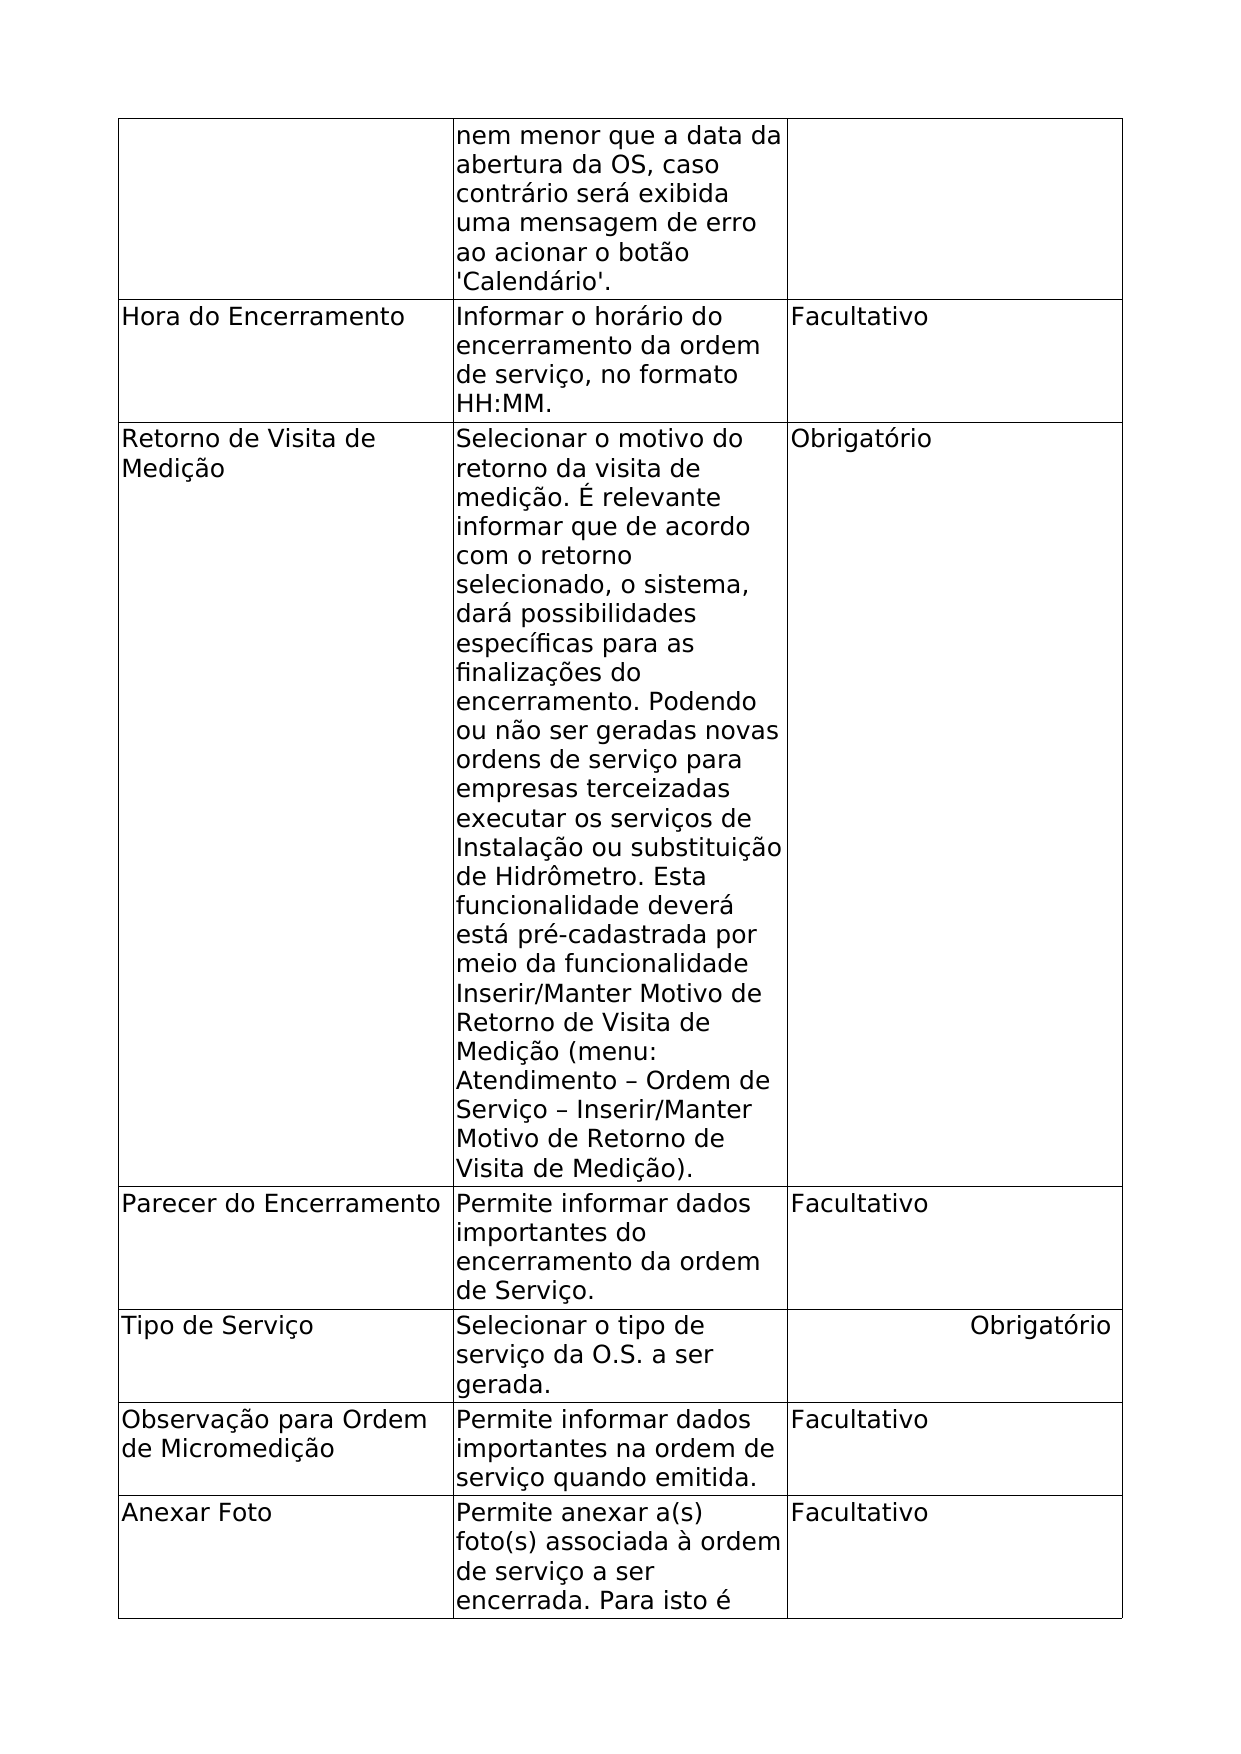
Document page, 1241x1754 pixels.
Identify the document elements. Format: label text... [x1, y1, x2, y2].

table_cell Facultativo [788, 1403, 1122, 1495]
table_cell Permite anexar a(s) foto(s) associada à ordem de serviço a ser encerrada. Para isto é [454, 1496, 787, 1618]
table_cell Facultativo [788, 1496, 1122, 1618]
table_cell Retorno de Visita de Medição [119, 423, 453, 1186]
table_cell Tipo de Serviço [119, 1310, 453, 1402]
table_cell Selecionar o tipo de serviço da O.S. a ser gerada. [454, 1310, 787, 1402]
table_header [119, 119, 453, 299]
table_cell Facultativo [788, 300, 1122, 422]
table_cell Selecionar o motivo do retorno da visita de medição. É relevante informar que de acordo com o retorno selecionado, o sistema, dará possibilidades específicas para as finalizações do encerramento. Podendo ou não ser geradas novas ordens de serviço para empresas terceizadas executar os serviços de Instalação ou substituição de Hidrômetro. Esta funcionalidade deverá está pré-cadastrada por meio da funcionalidade Inserir/Manter Motivo de Retorno de Visita de Medição (menu: Atendimento – Ordem de Serviço – Inserir/Manter Motivo de Retorno de Visita de Medição). [454, 423, 787, 1186]
table_cell Permite informar dados importantes do encerramento da ordem de Serviço. [454, 1187, 787, 1308]
table_cell Facultativo [788, 1187, 1122, 1308]
table_cell Informar o horário do encerramento da ordem de serviço, no formato HH:MM. [454, 300, 787, 422]
table_header [788, 119, 1122, 299]
table_cell Permite informar dados importantes na ordem de serviço quando emitida. [454, 1403, 787, 1495]
table_cell Parecer do Encerramento [119, 1187, 453, 1308]
table_cell Hora do Encerramento [119, 300, 453, 422]
table_cell Obrigatório [788, 1310, 1122, 1402]
table_cell Obrigatório [788, 423, 1122, 1186]
table_header nem menor que a data da abertura da OS, caso contrário será exibida uma mensagem de erro ao acionar o botão 'Calendário'. [454, 119, 787, 299]
table_cell Observação para Ordem de Micromedição [119, 1403, 453, 1495]
table_cell Anexar Foto [119, 1496, 453, 1618]
